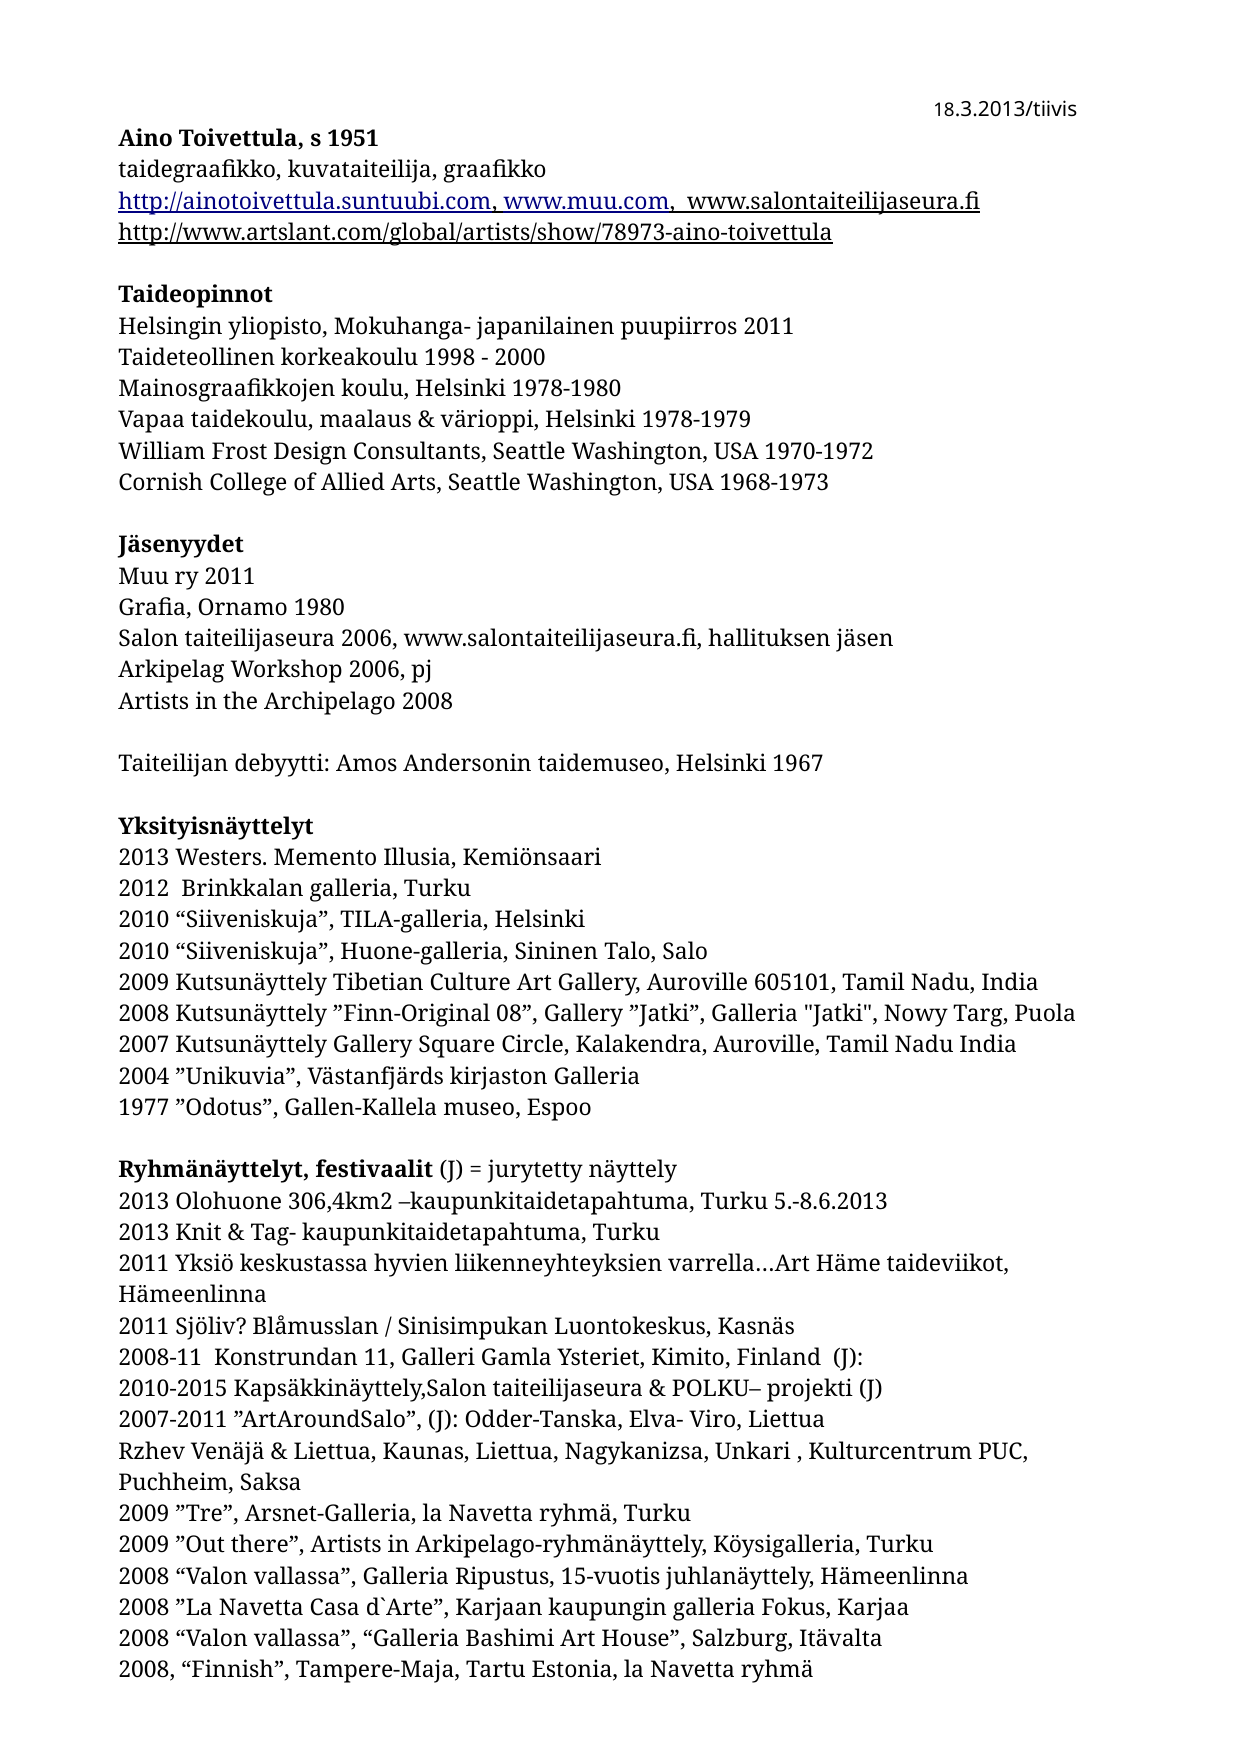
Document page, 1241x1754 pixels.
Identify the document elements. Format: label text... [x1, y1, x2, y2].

text http://ainotoivettula.suntuubi.com, www.muu.com, www.salontaiteilijaseura.fi [118, 184, 1122, 216]
text http://www.artslant.com/global/artists/show/78973-aino-toivettula [118, 216, 1122, 247]
text 2013 Knit & Tag- kaupunkitaidetapahtuma, Turku [118, 1216, 1122, 1247]
text Salon taiteilijaseura 2006, www.salontaiteilijaseura.fi, hallituksen jäsen [118, 622, 1122, 653]
text Aino Toivettula, s 1951 [118, 122, 1122, 153]
text 2012 Brinkkalan galleria, Turku [118, 872, 1122, 903]
text 2009 ”Out there”, Artists in Arkipelago-ryhmänäyttely, Köysigalleria, Turku [118, 1528, 1122, 1559]
text 2008 Kutsunäyttely ”Finn-Original 08”, Gallery ”Jatki”, Galleria "Jatki", Nowy Targ, Puola [118, 997, 1122, 1028]
text taidegraafikko, kuvataiteilija, graafikko [118, 153, 1122, 184]
text Jäsenyydet [118, 528, 1122, 559]
text 2004 ”Unikuvia”, Västanfjärds kirjaston Galleria [118, 1059, 1122, 1091]
text 2009 ”Tre”, Arsnet-Galleria, la Navetta ryhmä, Turku [118, 1497, 1122, 1528]
text 2008-11 Konstrundan 11, Galleri Gamla Ysteriet, Kimito, Finland (J): [118, 1341, 1122, 1372]
text 2011 Yksiö keskustassa hyvien liikenneyhteyksien varrella…Art Häme taideviikot, Hämeenlinna [118, 1247, 1122, 1309]
text 2009 Kutsunäyttely Tibetian Culture Art Gallery, Auroville 605101, Tamil Nadu, India [118, 966, 1122, 997]
text William Frost Design Consultants, Seattle Washington, USA 1970-1972 [118, 434, 1122, 466]
text 2010-2015 Kapsäkkinäyttely,Salon taiteilijaseura & POLKU– projekti (J) [118, 1372, 1122, 1403]
text Taideteollinen korkeakoulu 1998 - 2000 [118, 341, 1122, 372]
text 2008 ”La Navetta Casa d`Arte”, Karjaan kaupungin galleria Fokus, Karjaa [118, 1591, 1122, 1622]
text 18.3.2013/tiivis [118, 94, 1122, 122]
text 2008, “Finnish”, Tampere-Maja, Tartu Estonia, la Navetta ryhmä [118, 1653, 1122, 1684]
text Rzhev Venäjä & Liettua, Kaunas, Liettua, Nagykanizsa, Unkari , Kulturcentrum PUC, Puchheim, Saksa [118, 1434, 1122, 1497]
text 2011 Sjöliv? Blåmusslan / Sinisimpukan Luontokeskus, Kasnäs [118, 1309, 1122, 1341]
text 2010 “Siiveniskuja”, Huone-galleria, Sininen Talo, Salo [118, 934, 1122, 966]
text 2010 “Siiveniskuja”, TILA-galleria, Helsinki [118, 903, 1122, 934]
text Grafia, Ornamo 1980 [118, 591, 1122, 622]
text Yksityisnäyttelyt [118, 809, 1122, 841]
text Ryhmänäyttelyt, festivaalit (J) = jurytetty näyttely [118, 1153, 1122, 1184]
text Arkipelag Workshop 2006, pj [118, 653, 1122, 684]
text 2008 “Valon vallassa”, Galleria Ripustus, 15-vuotis juhlanäyttely, Hämeenlinna [118, 1559, 1122, 1591]
text 2013 Olohuone 306,4km2 –kaupunkitaidetapahtuma, Turku 5.-8.6.2013 [118, 1184, 1122, 1216]
text 2007-2011 ”ArtAroundSalo”, (J): Odder-Tanska, Elva- Viro, Liettua [118, 1403, 1122, 1434]
text Muu ry 2011 [118, 559, 1122, 591]
text Vapaa taidekoulu, maalaus & värioppi, Helsinki 1978-1979 [118, 403, 1122, 434]
text 2007 Kutsunäyttely Gallery Square Circle, Kalakendra, Auroville, Tamil Nadu India [118, 1028, 1122, 1059]
text Cornish College of Allied Arts, Seattle Washington, USA 1968-1973 [118, 466, 1122, 497]
text Mainosgraafikkojen koulu, Helsinki 1978-1980 [118, 372, 1122, 403]
text 2013 Westers. Memento Illusia, Kemiönsaari [118, 841, 1122, 872]
text 2008 “Valon vallassa”, “Galleria Bashimi Art House”, Salzburg, Itävalta [118, 1622, 1122, 1653]
text Artists in the Archipelago 2008 [118, 684, 1122, 716]
text Helsingin yliopisto, Mokuhanga- japanilainen puupiirros 2011 [118, 309, 1122, 341]
text 1977 ”Odotus”, Gallen-Kallela museo, Espoo [118, 1091, 1122, 1122]
text Taideopinnot [118, 278, 1122, 309]
text Taiteilijan debyytti: Amos Andersonin taidemuseo, Helsinki 1967 [118, 747, 1122, 778]
